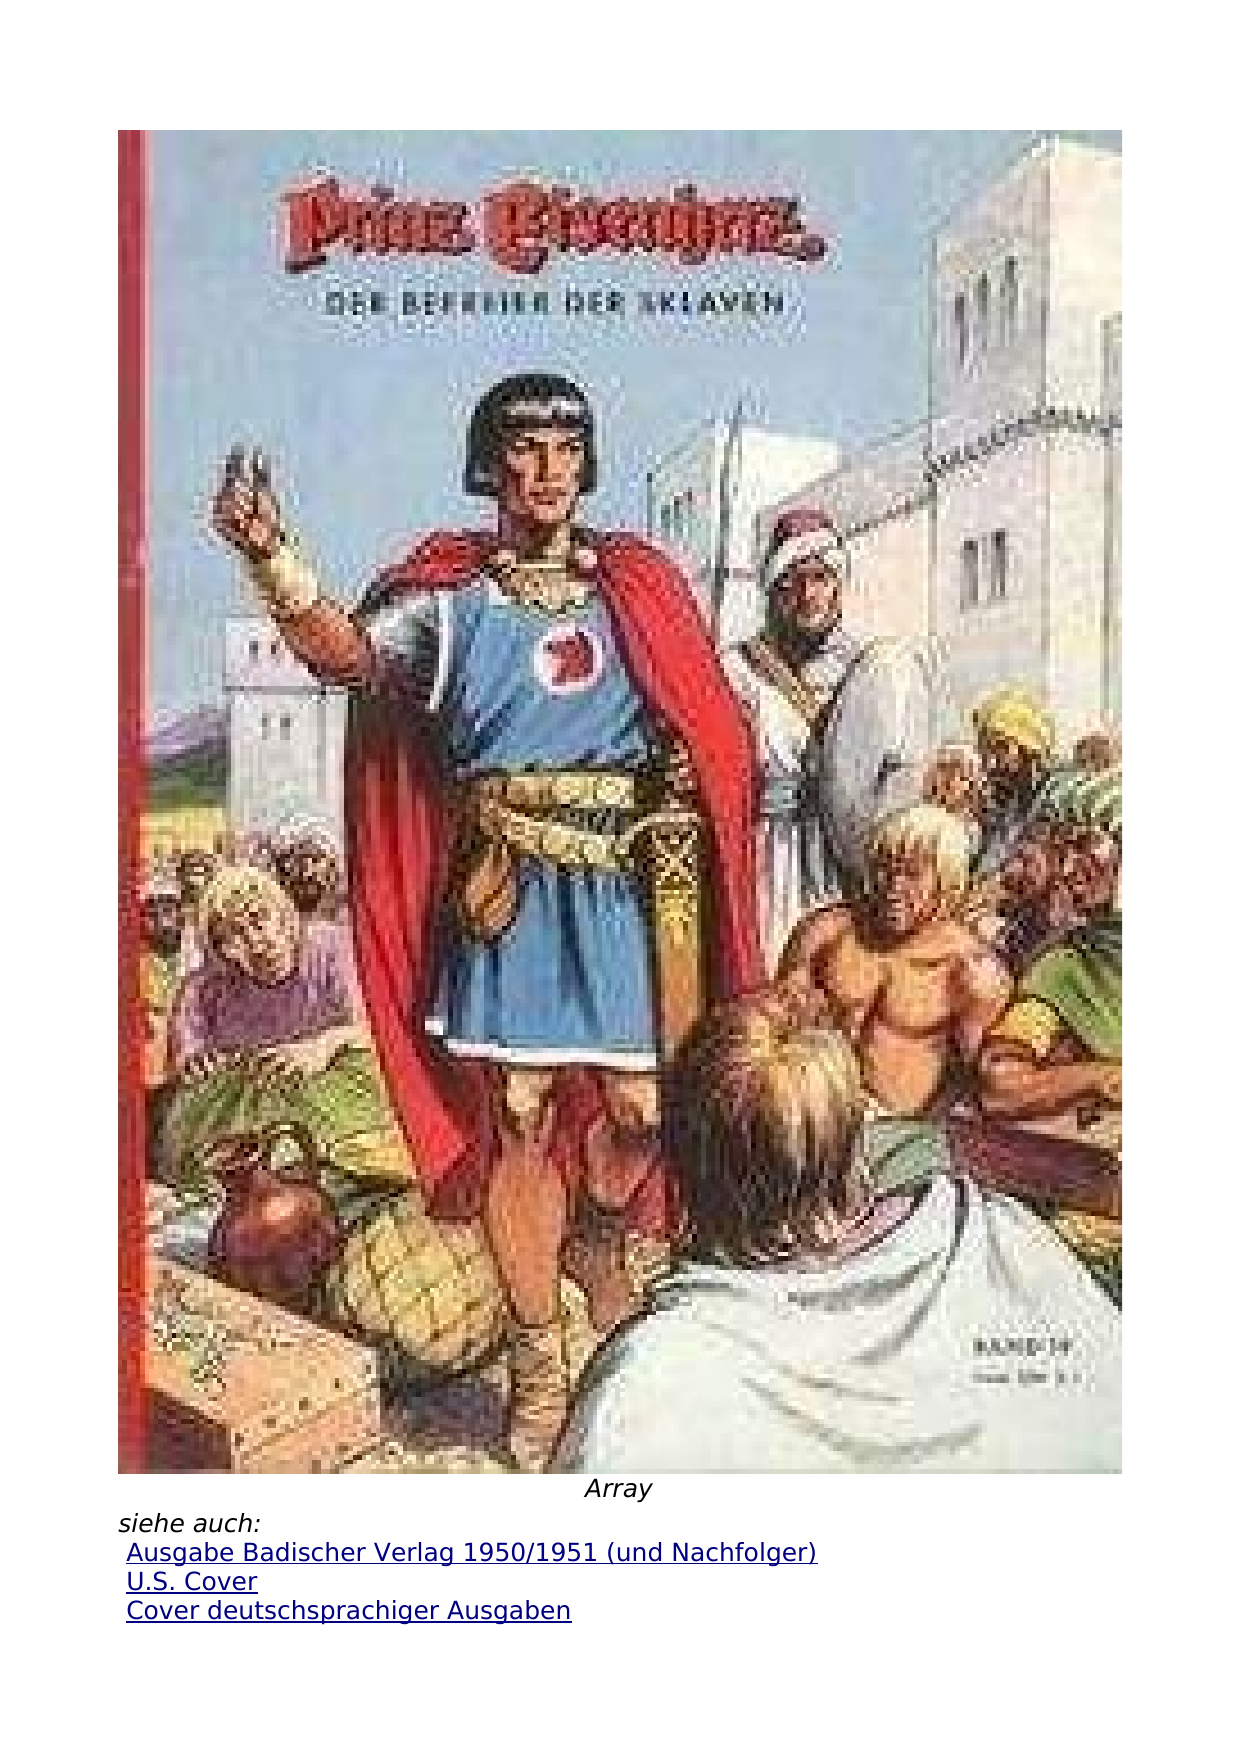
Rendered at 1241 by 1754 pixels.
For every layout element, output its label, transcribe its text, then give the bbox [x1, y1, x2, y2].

text siehe auch: Ausgabe Badischer Verlag 1950/1951 (und Nachfolger) U.S. Cover Cover deutschsprachiger Ausgaben [118, 1503, 1122, 1626]
picture [118, 130, 1123, 1474]
text [118, 118, 1122, 130]
text Array [118, 1474, 1122, 1503]
